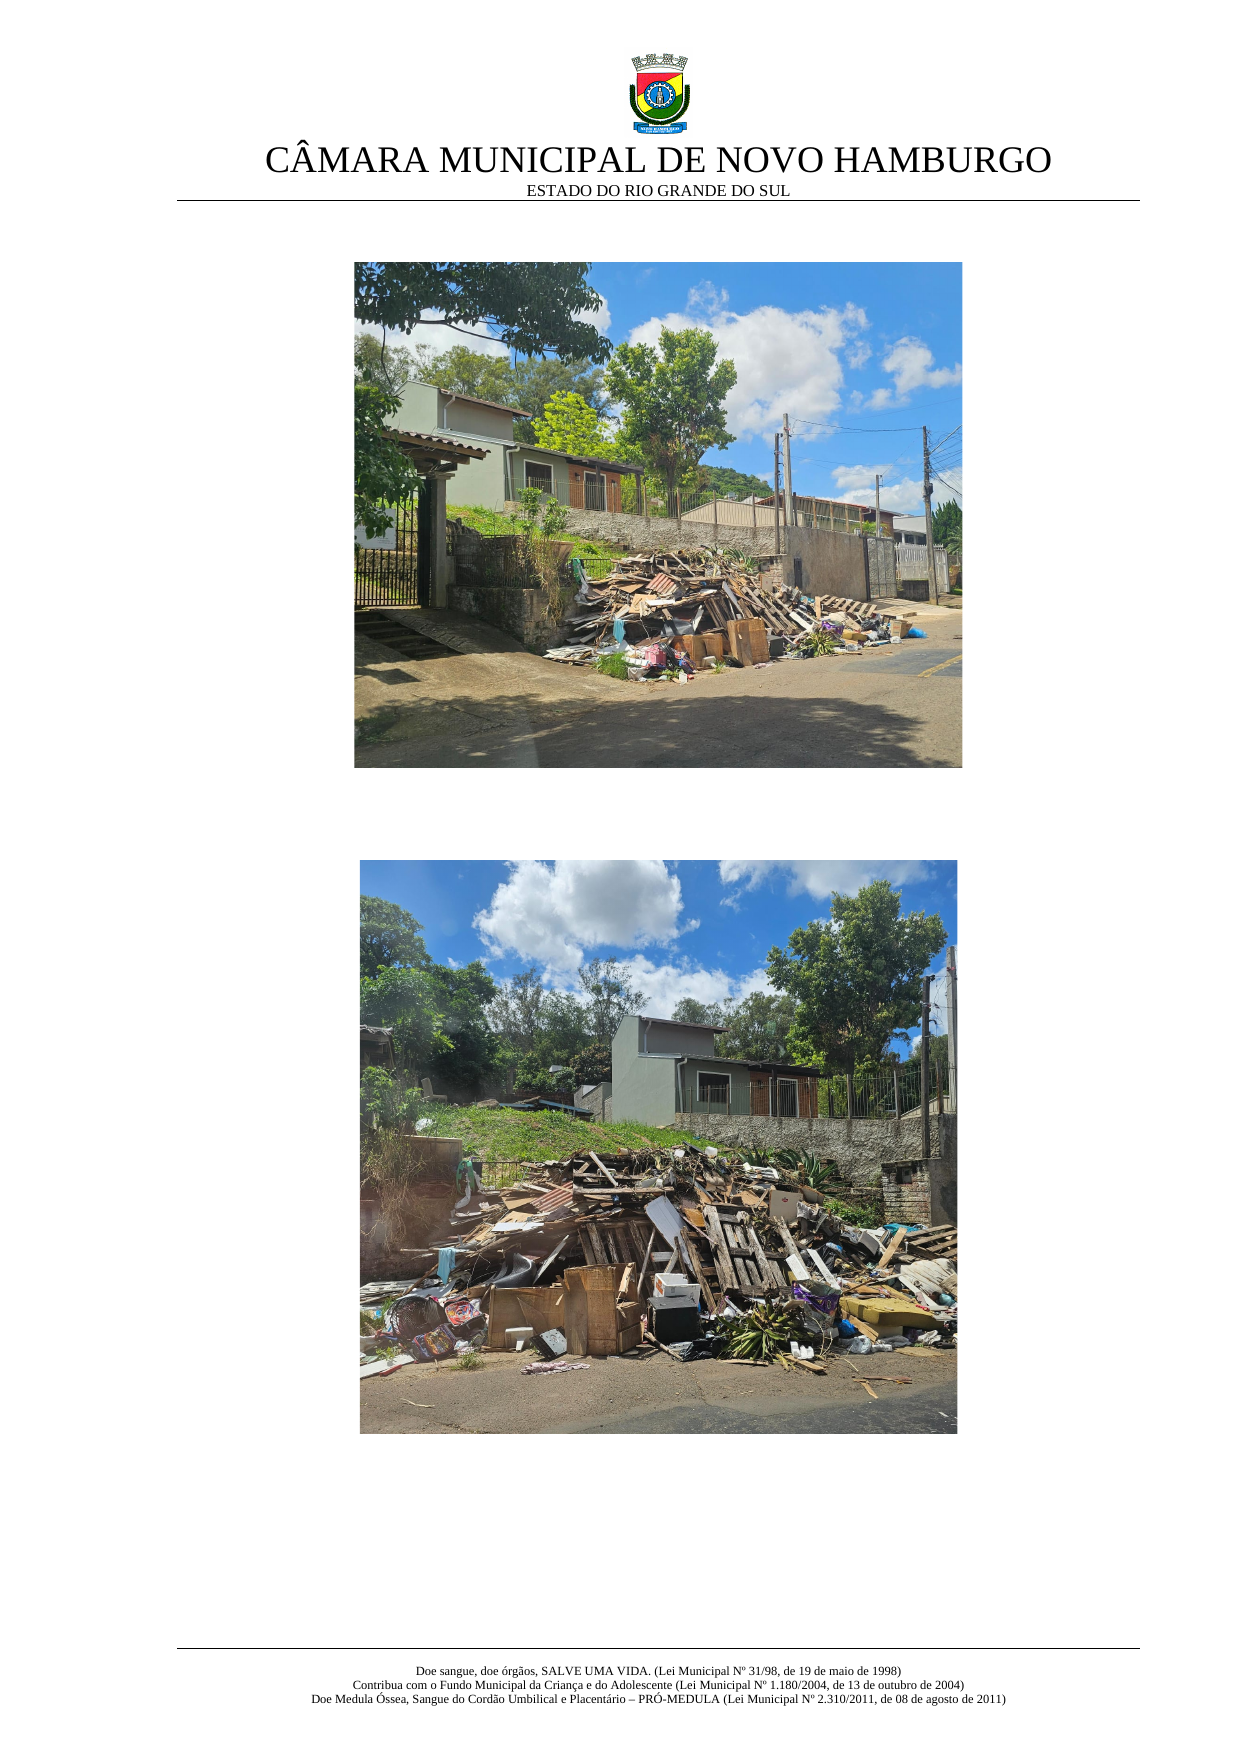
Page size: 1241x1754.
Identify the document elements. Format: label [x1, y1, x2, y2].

picture [624, 47, 693, 138]
picture [359, 860, 958, 1434]
picture [354, 262, 963, 768]
